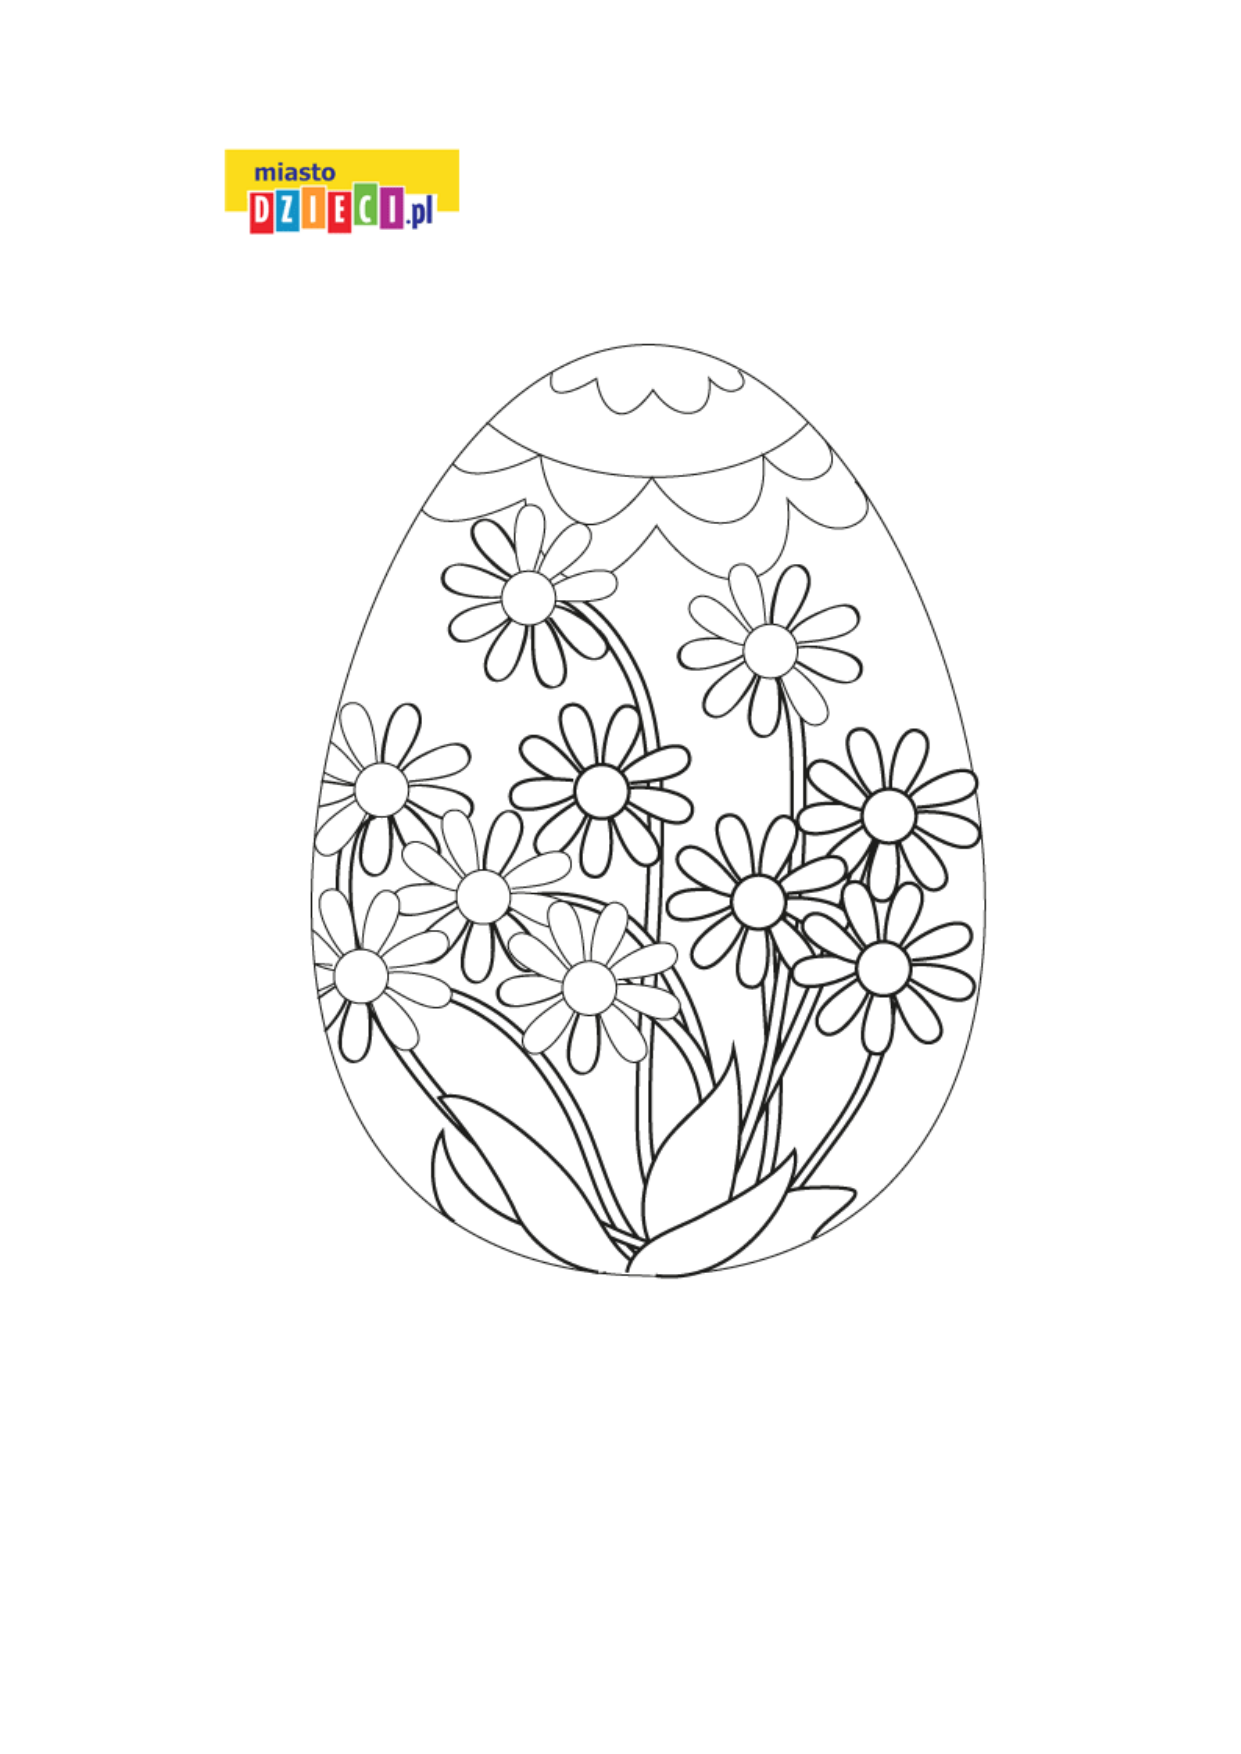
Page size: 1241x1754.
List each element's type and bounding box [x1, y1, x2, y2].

picture [175, 108, 1127, 1445]
